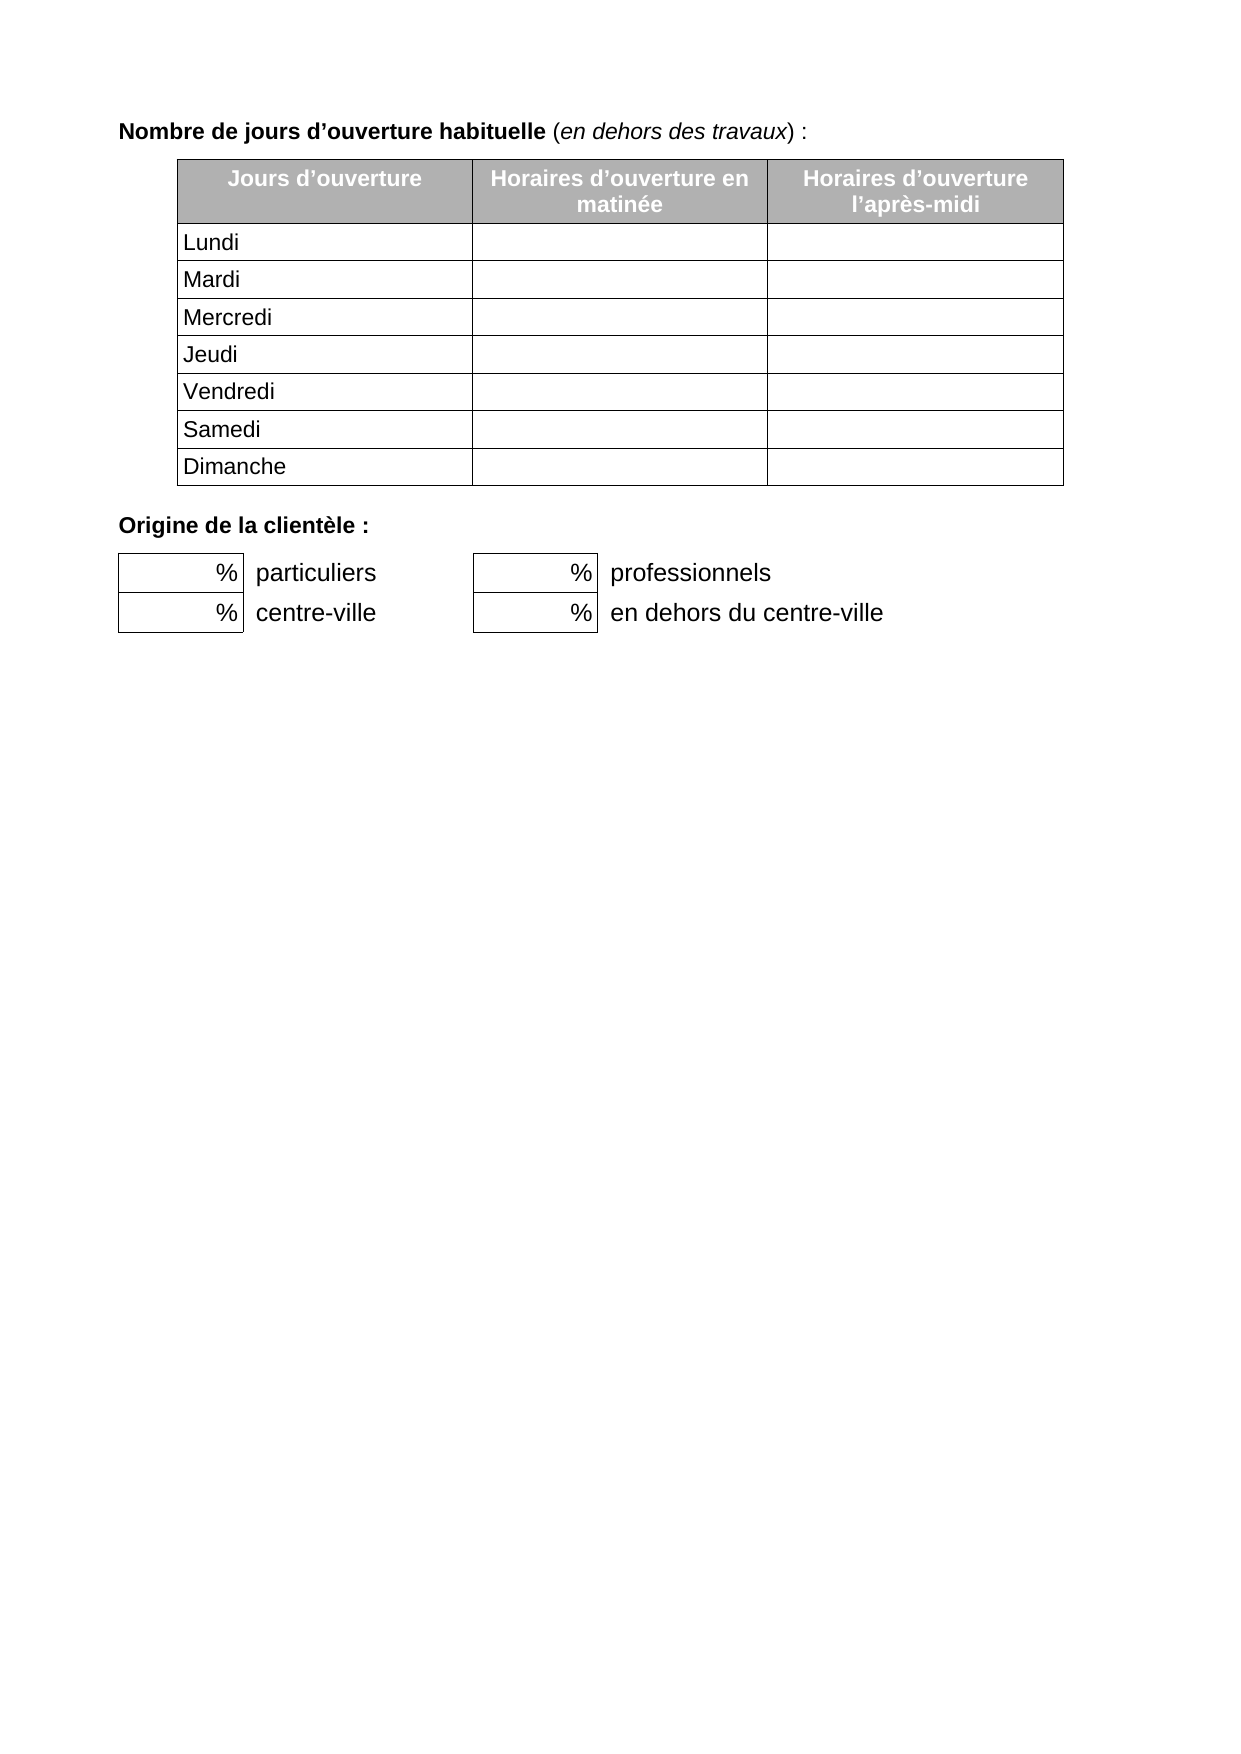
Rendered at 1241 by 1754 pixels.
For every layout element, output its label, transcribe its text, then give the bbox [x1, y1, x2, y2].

table_header Horaires d’ouverture l’après-midi [768, 160, 1063, 223]
table_header Horaires d’ouverture en matinée [473, 160, 767, 223]
table_cell Dimanche [178, 449, 472, 485]
table_header professionnels [598, 553, 889, 592]
subtitle Origine de la clientèle : [118, 512, 1159, 538]
table_cell [768, 449, 1063, 485]
table_header particuliers [244, 553, 473, 592]
table_cell [473, 374, 767, 410]
table_cell [768, 224, 1063, 260]
table_cell % [119, 593, 243, 632]
table_cell en dehors du centre-ville [598, 592, 889, 632]
table_cell [768, 411, 1063, 447]
table_cell Mardi [178, 261, 472, 298]
table_cell Samedi [178, 411, 472, 447]
table_cell % [474, 593, 597, 632]
table_cell [473, 411, 767, 447]
table_cell Jeudi [178, 336, 472, 372]
text Nombre de jours d’ouverture habituelle (en dehors des travaux) : [118, 118, 1159, 144]
table_header Jours d’ouverture [178, 160, 472, 223]
table_cell [473, 224, 767, 260]
table_cell [473, 299, 767, 335]
table_cell [473, 336, 767, 372]
table_cell [768, 261, 1063, 298]
table_cell [473, 261, 767, 298]
table_header % [474, 554, 597, 592]
table_cell Lundi [178, 224, 472, 260]
table_cell [768, 374, 1063, 410]
table_cell [768, 299, 1063, 335]
table_cell centre-ville [244, 592, 473, 632]
table_cell Vendredi [178, 374, 472, 410]
table_cell [473, 449, 767, 485]
table_header % [119, 554, 243, 592]
table_cell Mercredi [178, 299, 472, 335]
table_cell [768, 336, 1063, 372]
